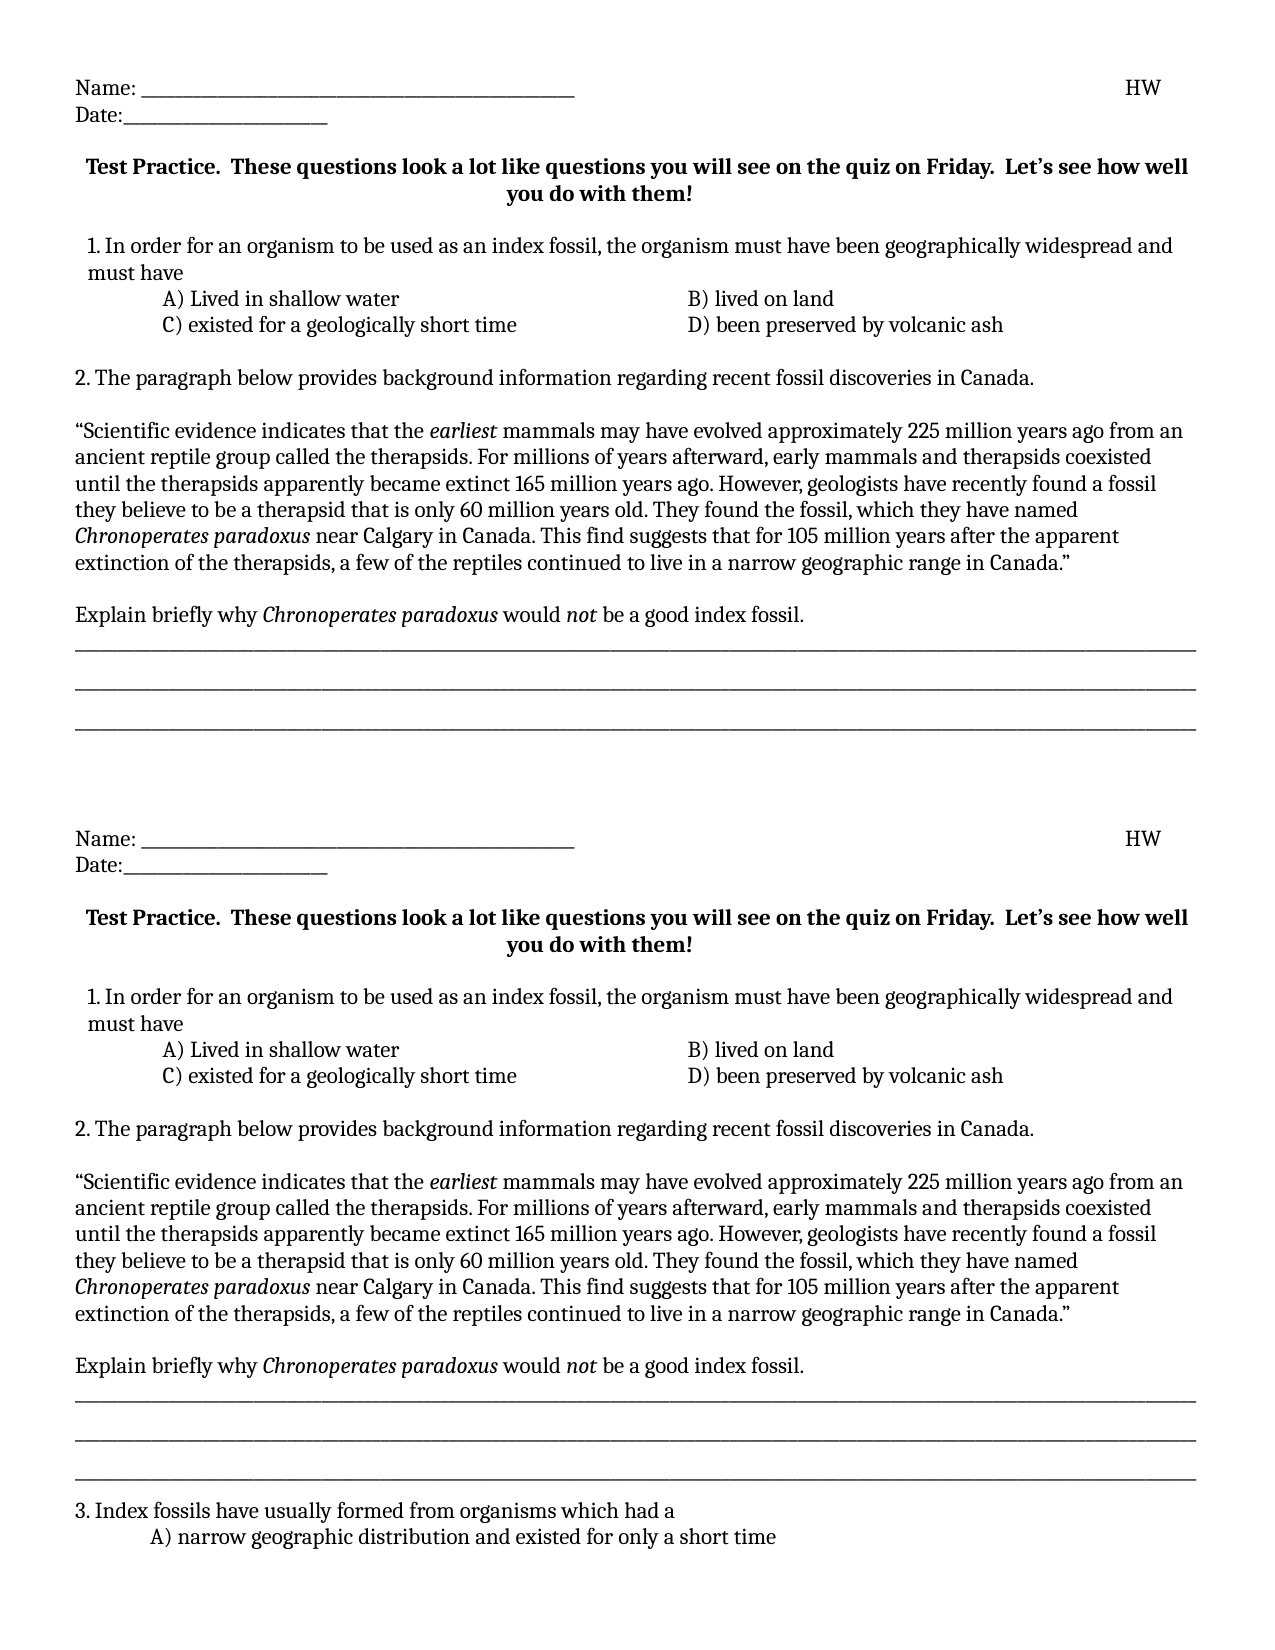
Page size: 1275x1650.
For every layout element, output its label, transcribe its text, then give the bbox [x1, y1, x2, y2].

text 3. Index fossils have usually formed from organisms which had a [75, 1498, 1200, 1524]
text C) existed for a geologically short time D) been preserved by volcanic ash [87, 312, 1200, 338]
text Name: ___________________________________________________ HW [75, 75, 1200, 101]
text “Scientific evidence indicates that the earliest mammals may have evolved approximately 225 million years ago from an ancient reptile group called the therapsids. For millions of years afterward, early mammals and therapsids coexisted until the therapsids apparently became extinct 165 million years ago. However, geologists have recently found a fossil they believe to be a therapsid that is only 60 million years old. They found the fossil, which they have named Chronoperates paradoxus near Calgary in Canada. This find suggests that for 105 million years after the apparent extinction of the therapsids, a few of the reptiles continued to live in a narrow geographic range in Canada.” [75, 1168, 1200, 1327]
text ____________________________________________________________________________________________________________________________________________________________________________________________________________________________________________________________________________________________________________________________________________________________________________________________________________ [75, 1379, 1200, 1485]
text A) Lived in shallow water B) lived on land [87, 1037, 1200, 1063]
text Date:________________________ [75, 101, 1200, 128]
text Explain briefly why Chronoperates paradoxus would not be a good index fossil. [75, 602, 1200, 628]
text 1. In order for an organism to be used as an index fossil, the organism must have been geographically widespread and must have [87, 984, 1200, 1037]
text Date:________________________ [75, 852, 1200, 879]
text 2. The paragraph below provides background information regarding recent fossil discoveries in Canada. [75, 1116, 1200, 1142]
text ____________________________________________________________________________________________________________________________________________________________________________________________________________________________________________________________________________________________________________________________________________________________________________________________________________ [75, 628, 1200, 734]
text Name: ___________________________________________________ HW [75, 826, 1200, 852]
text Test Practice. These questions look a lot like questions you will see on the quiz on Friday. Let’s see how well you do with them! [0, 154, 1200, 207]
text A) Lived in shallow water B) lived on land [87, 286, 1200, 312]
text 2. The paragraph below provides background information regarding recent fossil discoveries in Canada. [75, 365, 1200, 391]
text C) existed for a geologically short time D) been preserved by volcanic ash [87, 1063, 1200, 1089]
text 1. In order for an organism to be used as an index fossil, the organism must have been geographically widespread and must have [87, 233, 1200, 286]
text Explain briefly why Chronoperates paradoxus would not be a good index fossil. [75, 1353, 1200, 1379]
text “Scientific evidence indicates that the earliest mammals may have evolved approximately 225 million years ago from an ancient reptile group called the therapsids. For millions of years afterward, early mammals and therapsids coexisted until the therapsids apparently became extinct 165 million years ago. However, geologists have recently found a fossil they believe to be a therapsid that is only 60 million years old. They found the fossil, which they have named Chronoperates paradoxus near Calgary in Canada. This find suggests that for 105 million years after the apparent extinction of the therapsids, a few of the reptiles continued to live in a narrow geographic range in Canada.” [75, 418, 1200, 576]
text A) narrow geographic distribution and existed for only a short time [75, 1524, 1200, 1551]
text Test Practice. These questions look a lot like questions you will see on the quiz on Friday. Let’s see how well you do with them! [0, 905, 1200, 958]
